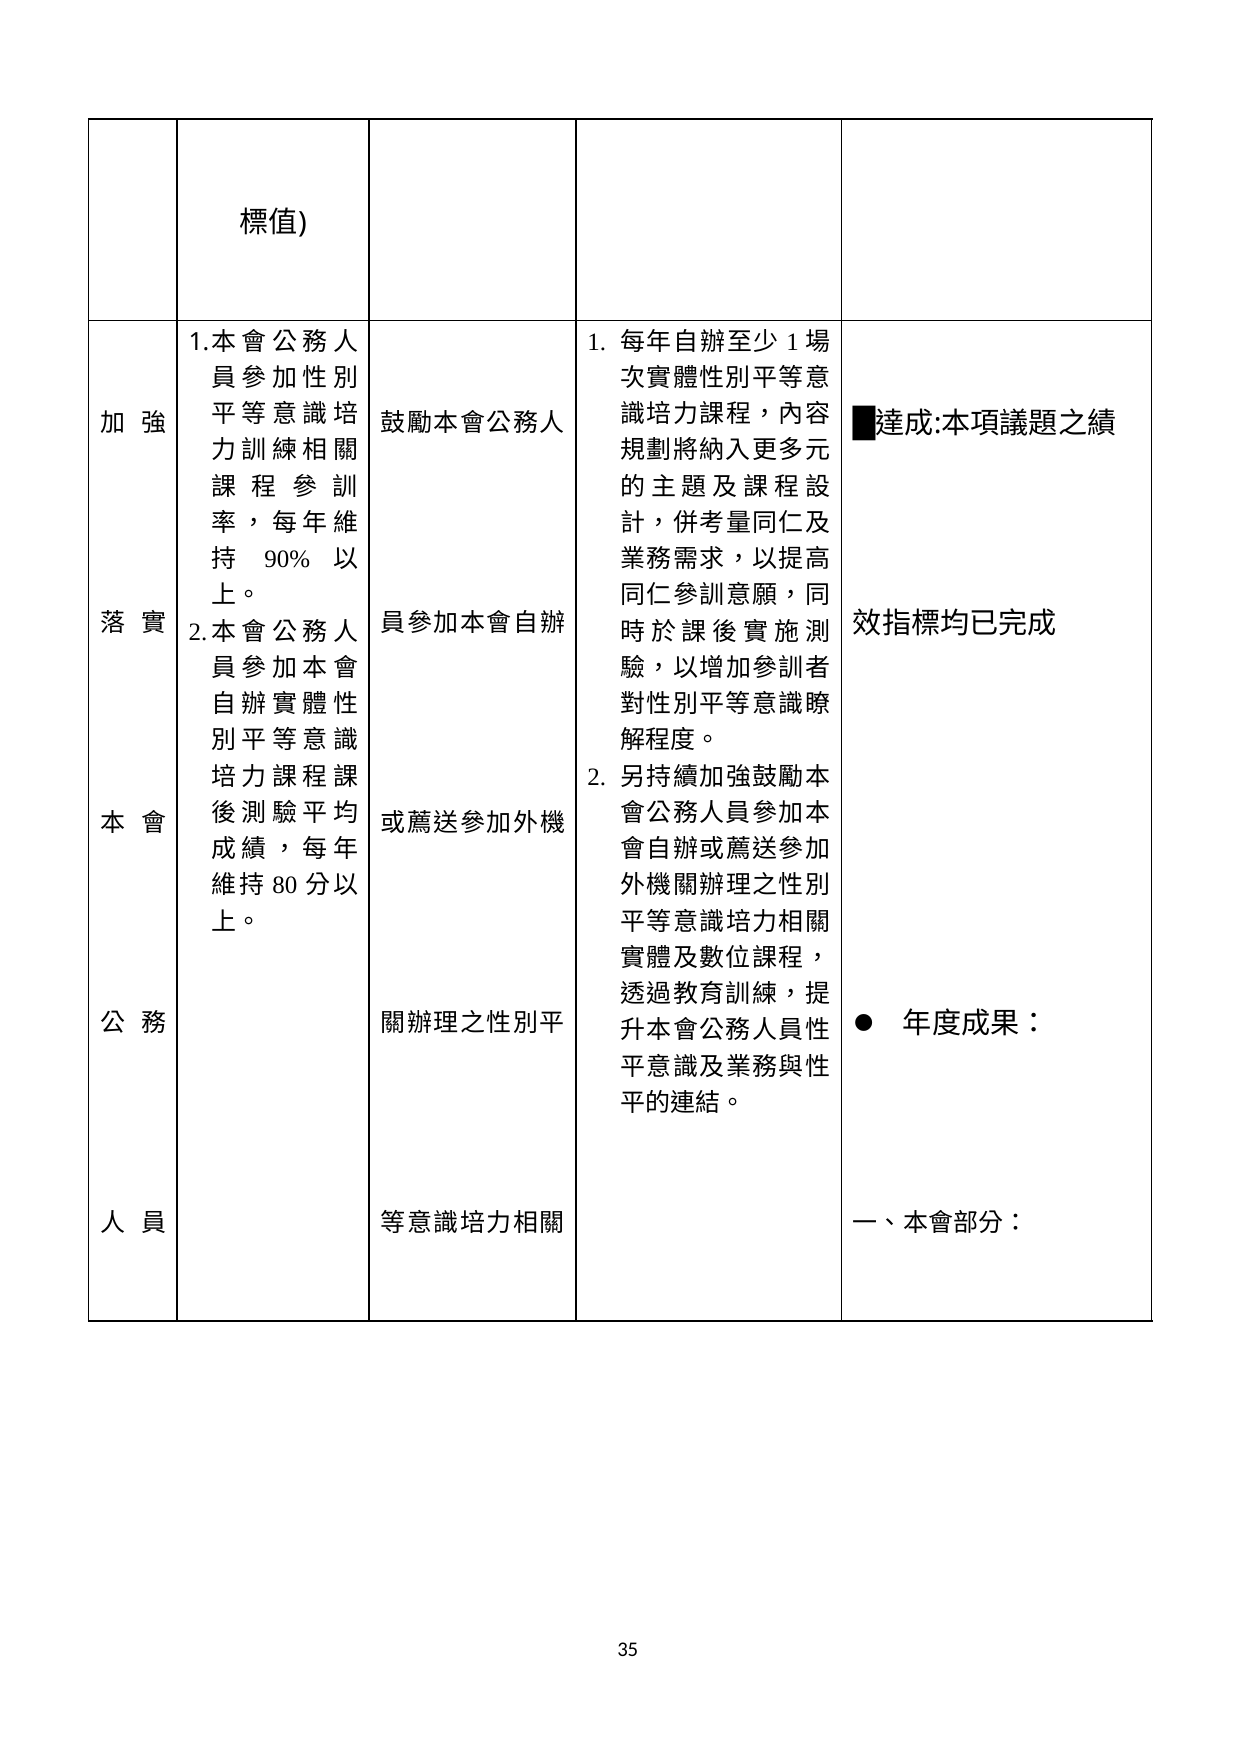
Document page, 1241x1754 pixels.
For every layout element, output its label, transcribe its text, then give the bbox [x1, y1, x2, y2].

table_header 標值) [178, 120, 368, 319]
table_cell █達成:本項議題之績效指標均已完成 年度成果： 本會部分： 參訓涵蓋率為97.9%： 為了解同仁希望學習及最想瞭解CEDAW與本會業務有關領域內容，本會人事室於111年8月辦理「本會性別主流化進階課程(含CEDAW)教育訓練需求調查」，參與調查同仁逾8成為非性別平等業務承辦人，顯見大家對於相關議題之重視。人事室續依上開調查結果訂定訓練計畫書及規劃課程，年度參訓率(含數位課程)已超逾原定指標，確收提高同仁參訓之效。 實體課程後測平均成績為94分： 111年10月31日及11月8日分別邀請世新大學林承宇教授進行『扣押幸福』-愛無異同」多元性別紀錄片導讀會、臺灣大學林明仁教授主講「什麼是循證治理？從女性經濟力談起」專題。從認識多元性別，以及就業、經濟與福利(如提升女性經濟力) 二面向，提升同仁性別平等意識，並強化業務與性平的連結，並於上開課程辦理後測，其平均為94分，利瞭解參訓同仁學習成效。 本會檔案局： 於111年6月8日及10月25日分別針對主管人員(含簡任非主管)及一般人員辦理CEDAW教育訓練，包括： 「認識CEDAW，兼談家庭照顧」課程參訓人數為36人。 「解構Freeheld紀錄片的扣押幸福～從CEDAW架構解析多元性別平權」課程參訓人數為75人。 本局現有公務人員及約聘雇人員(含職代)為128人；本年度參加性別平等意識培力訓練相關課程者計116人，參訓涵蓋率為91%。 「解構Freeheld紀錄片的扣押幸福～從CEDAW架構解析多元性別平權」課程測驗平均成績為91分。 [842, 321, 1151, 1320]
table_header [577, 120, 841, 319]
table_header [370, 120, 575, 319]
table_header [89, 120, 176, 319]
table_cell 本會公務人員參加性別平等意識培力訓練相關課程參訓率，每年維持90%以上。 本會公務人員參加本會自辦實體性別平等意識培力課程課後測驗平均成績，每年維持80分以上。 [178, 321, 368, 1320]
table_cell 每年自辦至少1場次實體性別平等意識培力課程，內容規劃將納入更多元的主題及課程設計，併考量同仁及業務需求，以提高同仁參訓意願，同時於課後實施測驗，以增加參訓者對性別平等意識瞭解程度。 另持續加強鼓勵本會公務人員參加本會自辦或薦送參加外機關辦理之性別平等意識培力相關實體及數位課程，透過教育訓練，提升本會公務人員性平意識及業務與性平的連結。 [577, 321, 841, 1320]
table_cell 鼓勵本會公務人員參加本會自辦或薦送參加外機關辦理之性別平等意識培力相關 [370, 321, 575, 1320]
table_cell 加強落實本會公務人員 [89, 321, 176, 1320]
table_header [842, 120, 1151, 319]
